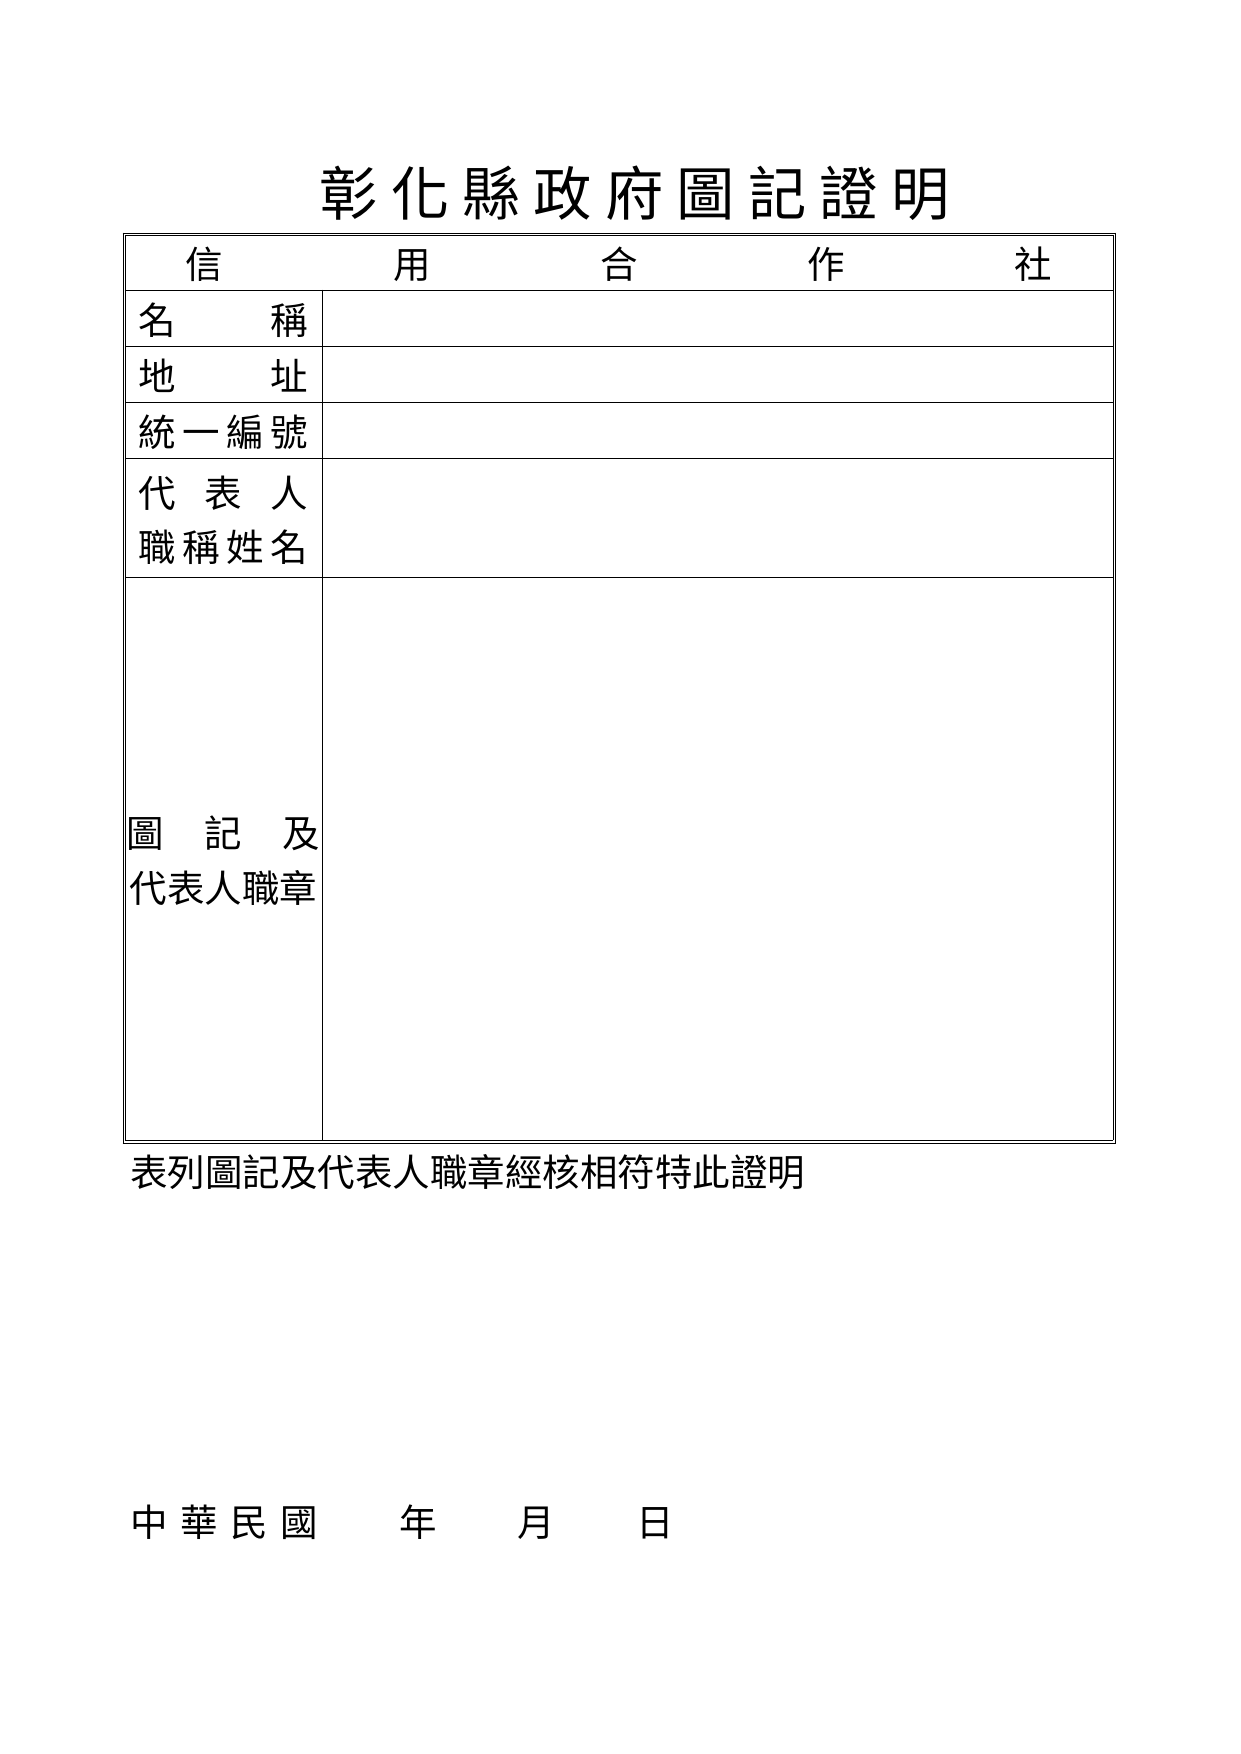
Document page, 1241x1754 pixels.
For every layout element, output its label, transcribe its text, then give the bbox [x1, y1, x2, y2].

table_header 信 用 合 作 社 [126, 236, 1113, 289]
table_cell 名稱 [126, 291, 322, 346]
text 彰 化 縣 政 府 圖 記 證 明 [118, 148, 1152, 233]
table_cell [323, 578, 1113, 1140]
table_cell 地址 [126, 347, 322, 402]
table_cell [323, 459, 1113, 577]
table_cell [323, 403, 1113, 458]
text 中 華 民 國 年 月 日 [130, 1489, 1152, 1547]
table_cell 代表人 職稱姓名 [126, 459, 322, 577]
table_cell 統一編號 [126, 403, 322, 458]
table_cell [323, 347, 1113, 402]
table_cell [323, 291, 1113, 346]
text 表列圖記及代表人職章經核相符特此證明 [130, 1142, 1152, 1197]
table_cell 圖記及 代表人職章 [126, 578, 322, 1140]
